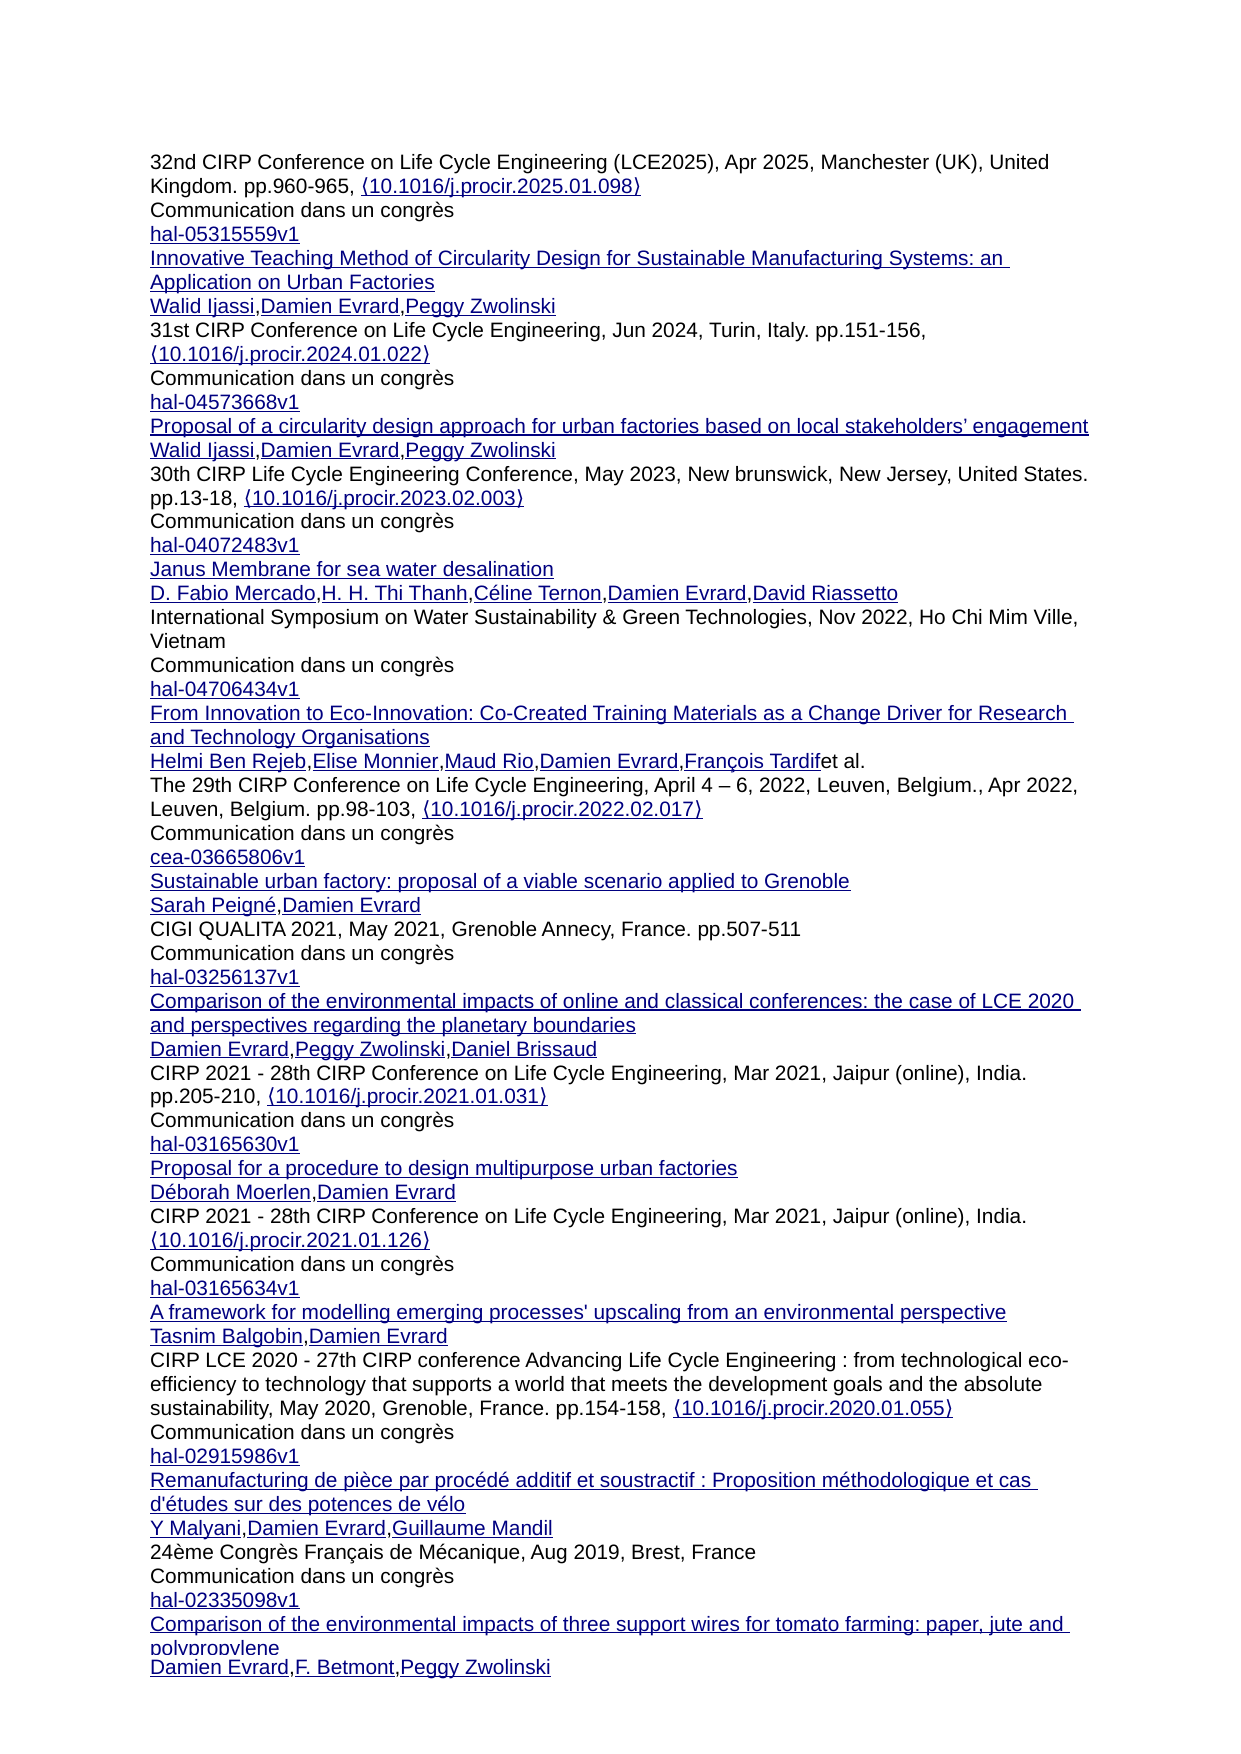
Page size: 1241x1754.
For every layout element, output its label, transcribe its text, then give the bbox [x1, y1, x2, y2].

table_cell Janus Membrane for sea water desalination D. Fabio Mercado,H. H. Thi Thanh,Céline Ternon,Damien Evrard,David Riassetto International Symposium on Water Sustainability & Green Technologies, Nov 2022, Ho Chi Mim Ville, Vietnam Communication dans un congrès hal-04706434v1 [150, 557, 1090, 701]
table_cell Remanufacturing de pièce par procédé additif et soustractif : Proposition méthodologique et cas d'études sur des potences de vélo Y Malyani,Damien Evrard,Guillaume Mandil 24ème Congrès Français de Mécanique, Aug 2019, Brest, France Communication dans un congrès hal-02335098v1 [150, 1468, 1090, 1611]
table_cell Proposal for a procedure to design multipurpose urban factories Déborah Moerlen,Damien Evrard CIRP 2021 - 28th CIRP Conference on Life Cycle Engineering, Mar 2021, Jaipur (online), India. ⟨10.1016/j.procir.2021.01.126⟩ Communication dans un congrès hal-03165634v1 [150, 1156, 1090, 1300]
table_cell Proposal of a circularity design approach for urban factories based on local stakeholders’ engagement Walid Ijassi,Damien Evrard,Peggy Zwolinski 30th CIRP Life Cycle Engineering Conference, May 2023, New brunswick, New Jersey, United States. pp.13-18, ⟨10.1016/j.procir.2023.02.003⟩ Communication dans un congrès hal-04072483v1 [150, 414, 1090, 557]
table_cell Comparison of the environmental impacts of three support wires for tomato farming: paper, jute and polypropylene Damien Evrard,F. Betmont,Peggy Zwolinski [150, 1611, 1090, 1679]
table_cell Sustainable urban factory: proposal of a viable scenario applied to Grenoble Sarah Peigné,Damien Evrard CIGI QUALITA 2021, May 2021, Grenoble Annecy, France. pp.507-511 Communication dans un congrès hal-03256137v1 [150, 869, 1090, 988]
table_cell Innovative Teaching Method of Circularity Design for Sustainable Manufacturing Systems: an Application on Urban Factories Walid Ijassi,Damien Evrard,Peggy Zwolinski 31st CIRP Conference on Life Cycle Engineering, Jun 2024, Turin, Italy. pp.151-156, ⟨10.1016/j.procir.2024.01.022⟩ Communication dans un congrès hal-04573668v1 [150, 246, 1090, 413]
table_cell Comparison of the environmental impacts of online and classical conferences: the case of LCE 2020 and perspectives regarding the planetary boundaries Damien Evrard,Peggy Zwolinski,Daniel Brissaud CIRP 2021 - 28th CIRP Conference on Life Cycle Engineering, Mar 2021, Jaipur (online), India. pp.205-210, ⟨10.1016/j.procir.2021.01.031⟩ Communication dans un congrès hal-03165630v1 [150, 989, 1090, 1156]
table_cell From Innovation to Eco-Innovation: Co-Created Training Materials as a Change Driver for Research and Technology Organisations Helmi Ben Rejeb,Elise Monnier,Maud Rio,Damien Evrard,François Tardifet al. The 29th CIRP Conference on Life Cycle Engineering, April 4 – 6, 2022, Leuven, Belgium., Apr 2022, Leuven, Belgium. pp.98-103, ⟨10.1016/j.procir.2022.02.017⟩ Communication dans un congrès cea-03665806v1 [150, 701, 1090, 869]
table_cell 32nd CIRP Conference on Life Cycle Engineering (LCE2025), Apr 2025, Manchester (UK), United Kingdom. pp.960-965, ⟨10.1016/j.procir.2025.01.098⟩ Communication dans un congrès hal-05315559v1 [150, 150, 1090, 246]
table_cell A framework for modelling emerging processes' upscaling from an environmental perspective Tasnim Balgobin,Damien Evrard CIRP LCE 2020 - 27th CIRP conference Advancing Life Cycle Engineering : from technological eco-efficiency to technology that supports a world that meets the development goals and the absolute sustainability, May 2020, Grenoble, France. pp.154-158, ⟨10.1016/j.procir.2020.01.055⟩ Communication dans un congrès hal-02915986v1 [150, 1300, 1090, 1468]
